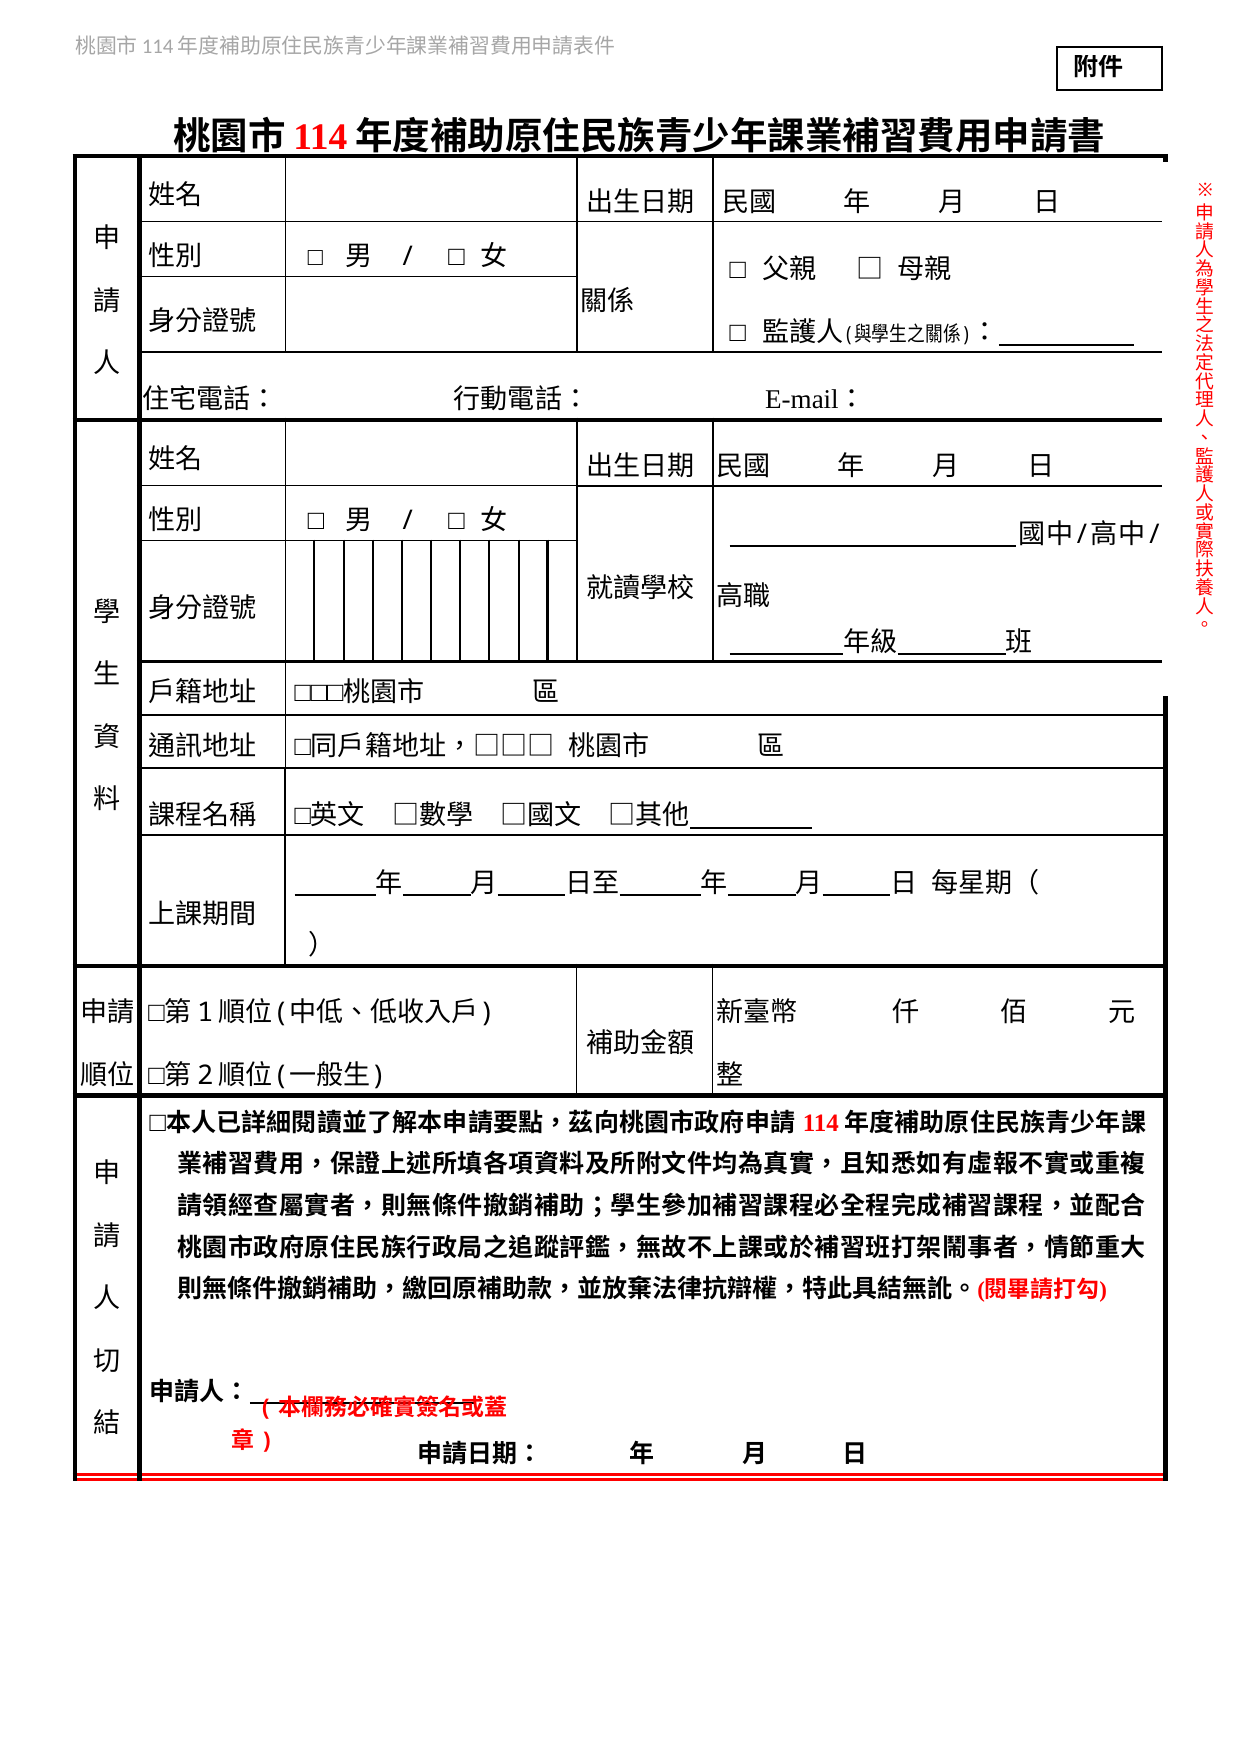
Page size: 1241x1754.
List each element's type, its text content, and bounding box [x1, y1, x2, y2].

table_cell 補助金額 [577, 968, 712, 1093]
table_header 姓名 [142, 158, 285, 221]
table_cell [286, 277, 576, 351]
text 桃園市114年度補助原住民族青少年課業補習費用申請書 [75, 91, 1165, 154]
table_cell 申請順位 [77, 968, 137, 1093]
text ※申請人為學生之法定代理人、監護人或實際扶養人。 [1191, 177, 1218, 681]
text 桃園市114年度補助原住民族青少年課業補習費用申請書 [1058, 48, 1161, 89]
table_cell [315, 541, 343, 660]
table_header 申 請 人 [77, 158, 137, 418]
table_cell [286, 541, 313, 660]
table_cell 性別 [142, 222, 285, 276]
table_cell 課程名稱 [142, 769, 284, 834]
table_cell 新臺幣 仟 佰 元整 [713, 968, 1163, 1093]
table_header 出生日期 [578, 158, 712, 221]
table_cell [549, 541, 576, 660]
text 附件一 [1073, 55, 1146, 81]
table_cell □□□桃園市 區 [286, 663, 1163, 713]
table_cell □同戶籍地址，□□□ 桃園市 區 [286, 716, 1163, 767]
table_cell 通訊地址 [142, 716, 285, 767]
table_cell [520, 541, 546, 660]
table_cell 關係 [578, 222, 712, 351]
table_cell 身分證號 [142, 277, 285, 351]
table_cell [286, 422, 576, 485]
table_cell 就讀學校 [578, 487, 712, 660]
table_cell 住宅電話： 行動電話： E-mail： [142, 353, 1162, 418]
table_header 民國 年 月 日 [714, 158, 1163, 221]
table_cell 身分證號 [142, 541, 285, 660]
table_cell 姓名 [142, 422, 285, 485]
table_cell [461, 541, 488, 660]
table_cell 民國 年 月 日 [714, 422, 1162, 485]
table_cell [432, 541, 459, 660]
table_cell [403, 541, 430, 660]
table_cell 戶籍地址 [142, 663, 285, 713]
table_cell [490, 541, 518, 660]
table_cell 男 / □ 女 [286, 486, 576, 539]
table_cell 上課期間 [142, 836, 284, 963]
table_cell [374, 541, 401, 660]
table_cell 國中/高中/高職 年級 班 [714, 487, 1162, 660]
table_cell 性別 [142, 486, 285, 539]
table_cell □ 父親 □ 母親 □ 監護人(與學生之關係)： [714, 222, 1162, 351]
text 桃園市114年度補助原住民族青少年課業補習費用申請書 [1162, 162, 1226, 696]
table_header [286, 158, 576, 221]
table_cell 年 月 日至 年 月 日 每星期（ ） [286, 836, 1163, 963]
table_cell 出生日期 [578, 422, 712, 485]
table_cell 申請人切結 [77, 1098, 137, 1473]
table_cell □第1順位(中低、低收入戶) □第2順位(一般生) [142, 968, 576, 1093]
table_cell [345, 541, 372, 660]
table_cell 學 生 資 料 [77, 422, 137, 963]
table_cell □本人已詳細閱讀並了解本申請要點，茲向桃園市政府申請114年度補助原住民族青少年課業補習費用，保證上述所填各項資料及所附文件均為真實，且知悉如有虛報不實或重複請領經查屬實者，則無條件撤銷補助；學生參加補習課程必全程完成補習課程，並配合桃園市政府原住民族行政局之追蹤評鑑，無故不上課或於補習班打架鬧事者，情節重大則無條件撤銷補助，繳回原補助款，並放棄法律抗辯權，特此具結無訛。(閱畢請打勾) 申請人： 申請日期： 年 月 日 [142, 1098, 1163, 1473]
table_cell □英文 □數學 □國文 □其他 [286, 769, 1163, 834]
table_cell 男 / □ 女 [286, 222, 576, 276]
